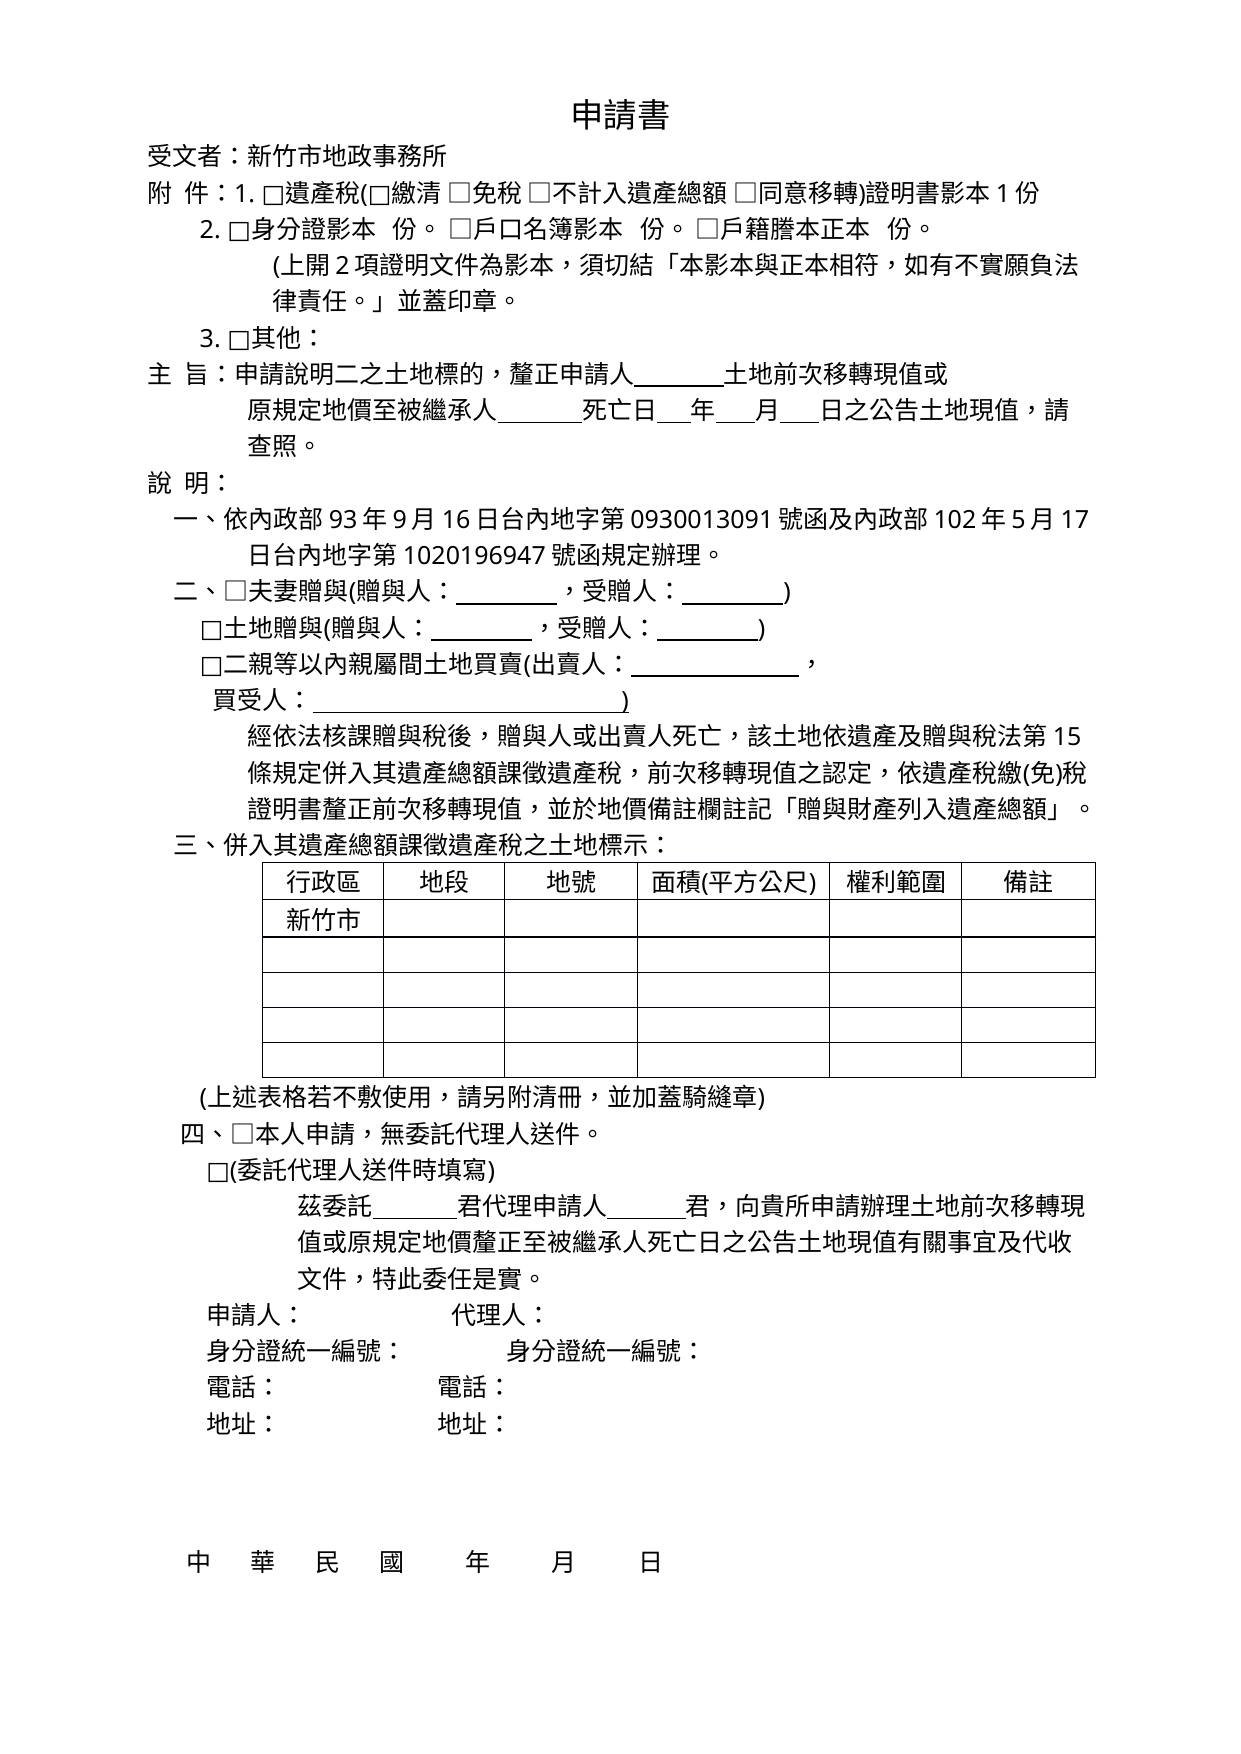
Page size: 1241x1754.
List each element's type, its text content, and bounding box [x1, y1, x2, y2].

text 四、□本人申請，無委託代理人送件。 [148, 1114, 1092, 1150]
table_cell [263, 938, 383, 972]
table_cell [638, 1043, 829, 1077]
text 三、併入其遺產總額課徵遺產稅之土地標示： [148, 826, 1092, 862]
text 一、依內政部93年9月16日台內地字第0930013091號函及內政部102年5月17 [148, 499, 1092, 536]
text (上述表格若不敷使用，請另附清冊，並加蓋騎縫章) [148, 1078, 1092, 1114]
table_cell [962, 938, 1095, 972]
text □二親等以內親屬間土地買賣(出賣人： ， [148, 644, 1092, 681]
text □(委託代理人送件時填寫) [148, 1150, 1092, 1187]
table_cell [384, 938, 504, 972]
table_cell [384, 973, 504, 1007]
text 主 旨：申請說明二之土地標的，釐正申請人 土地前次移轉現值或 [148, 354, 1092, 391]
table_header 面積(平方公尺) [638, 863, 829, 899]
text (上開2項證明文件為影本，須切結「本影本與正本相符，如有不實願負法律責任。」並蓋印章。 [273, 246, 1092, 318]
table_cell [505, 900, 637, 936]
table_cell [263, 1008, 383, 1042]
table_header 權利範圍 [830, 863, 961, 899]
table_cell 新竹市 [263, 900, 383, 936]
text 茲委託 君代理申請人 君，向貴所申請辦理土地前次移轉現值或原規定地價釐正至被繼承人死亡日之公告土地現值有關事宜及代收文件，特此委任是實。 [298, 1187, 1092, 1295]
table_cell [638, 938, 829, 972]
table_cell [505, 1043, 637, 1077]
text 附 件：1. □遺產稅(□繳清 □免稅 □不計入遺產總額 □同意移轉)證明書影本1份 [148, 173, 1092, 209]
text 身分證統一編號： 身分證統一編號： [148, 1332, 1092, 1368]
table_cell [263, 973, 383, 1007]
table_cell [384, 1043, 504, 1077]
text 申請人： 代理人： [148, 1295, 1092, 1332]
table_cell [505, 973, 637, 1007]
table_cell [830, 938, 961, 972]
table_cell [830, 900, 961, 936]
table_cell [830, 1008, 961, 1042]
text 原規定地價至被繼承人 死亡日 年 月 日之公告土地現值，請查照。 [248, 391, 1092, 463]
table_cell [830, 973, 961, 1007]
table_header 地段 [384, 863, 504, 899]
table_cell [638, 900, 829, 936]
text 電話： 電話： [148, 1368, 1092, 1404]
table_cell [384, 900, 504, 936]
text 2. □身分證影本 份。 □戶口名簿影本 份。 □戶籍謄本正本 份。 [148, 209, 1092, 246]
table_header 行政區 [263, 863, 383, 899]
table_header 備註 [962, 863, 1095, 899]
text 日台內地字第1020196947號函規定辦理。 [248, 536, 1092, 572]
table_cell [962, 1008, 1095, 1042]
table_cell [962, 900, 1095, 936]
text 買受人： ) [148, 681, 1092, 717]
text □土地贈與(贈與人： ，受贈人： ) [148, 608, 1092, 644]
text 二、□夫妻贈與(贈與人： ，受贈人： ) [148, 572, 1092, 608]
text 說 明： [148, 463, 1092, 499]
text 申請書 [148, 89, 1092, 137]
table_cell [962, 973, 1095, 1007]
text 3. □其他： [148, 318, 1092, 354]
table_header 地號 [505, 863, 637, 899]
table_cell [263, 1043, 383, 1077]
text 受文者：新竹市地政事務所 [148, 137, 1092, 173]
table_cell [505, 1008, 637, 1042]
text 地址： 地址： [148, 1404, 1092, 1440]
table_cell [638, 1008, 829, 1042]
table_cell [384, 1008, 504, 1042]
table_cell [638, 973, 829, 1007]
text 中 華 民 國 年 月 日 [148, 1543, 1092, 1579]
table_cell [830, 1043, 961, 1077]
table_cell [505, 938, 637, 972]
text 經依法核課贈與稅後，贈與人或出賣人死亡，該土地依遺產及贈與稅法第15條規定併入其遺產總額課徵遺產稅，前次移轉現值之認定，依遺產稅繳(免)稅證明書釐正前次移轉現值，並於地價備註欄註記「贈與財產列入遺產總額」。 [248, 717, 1092, 826]
table_cell [962, 1043, 1095, 1077]
